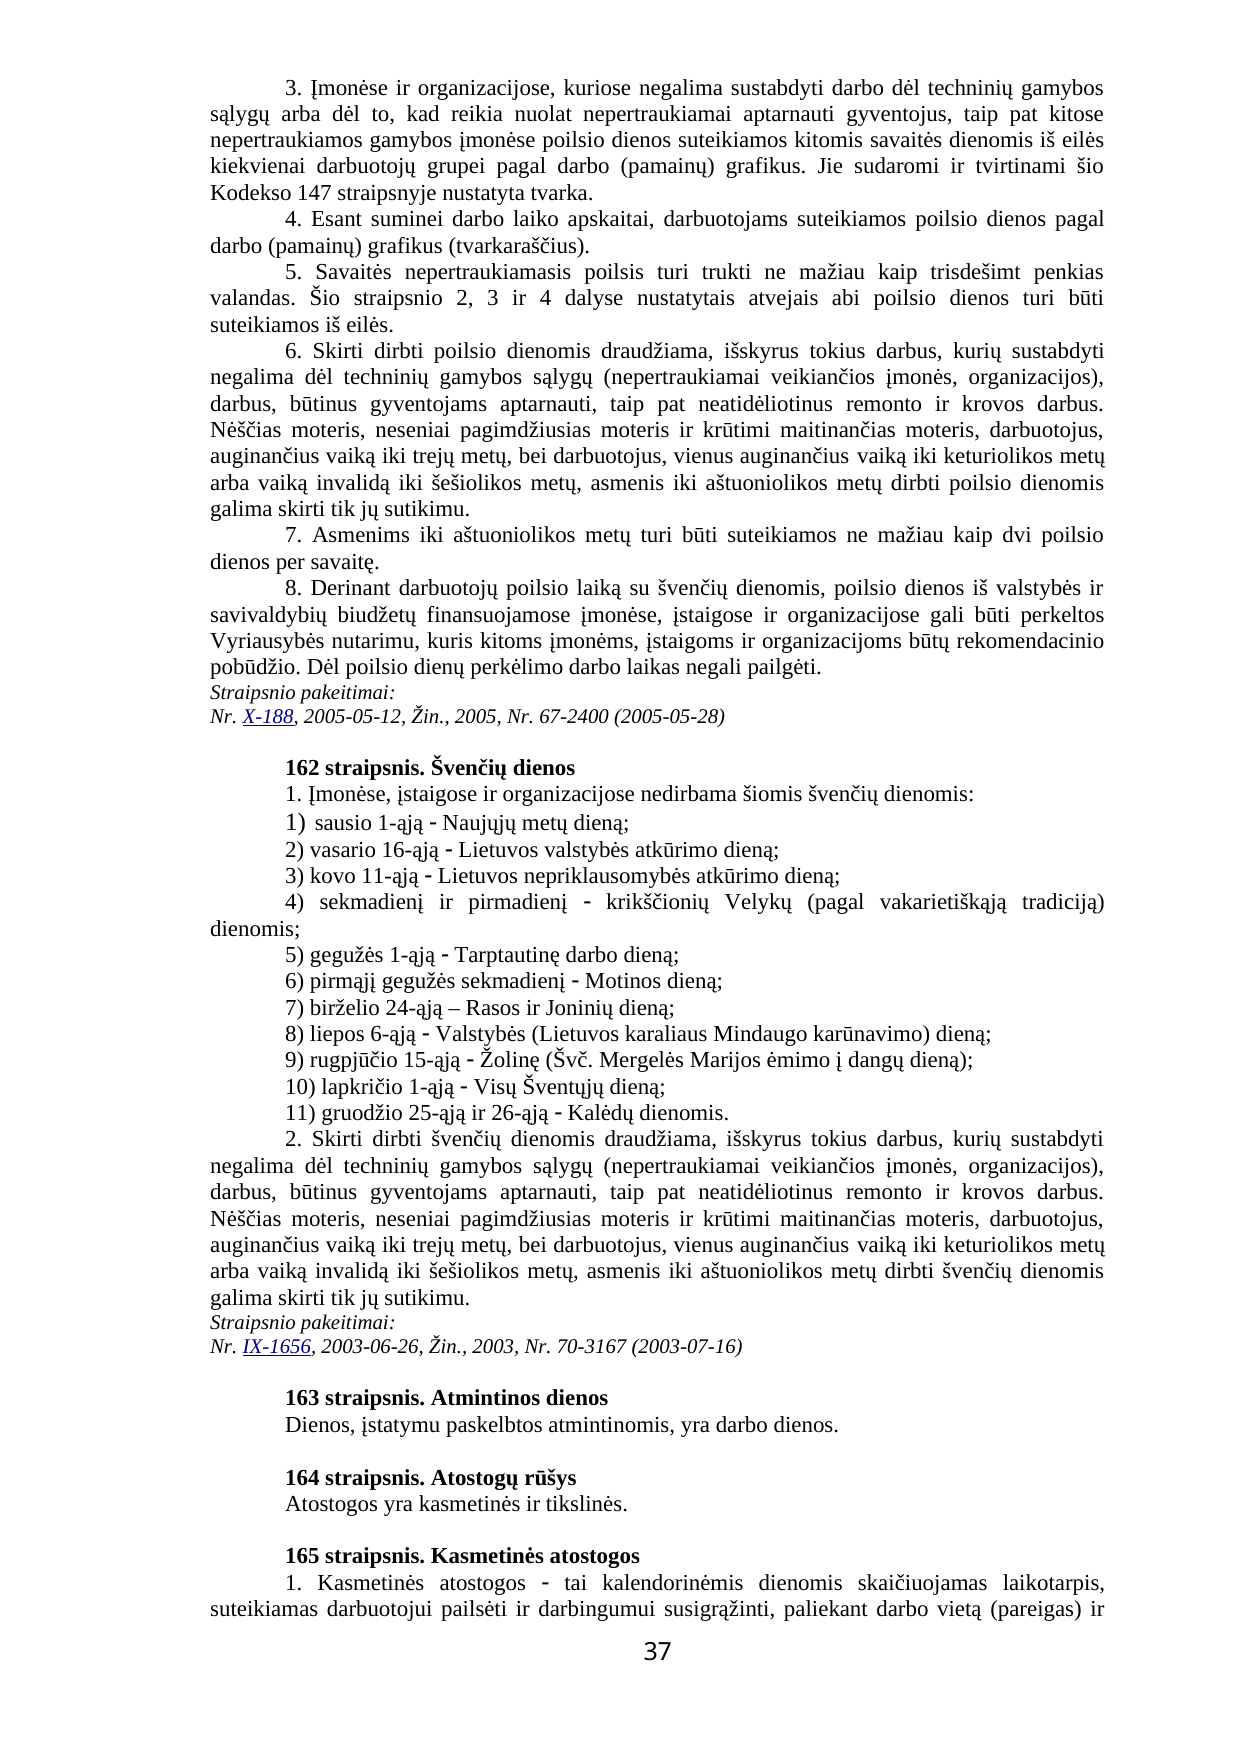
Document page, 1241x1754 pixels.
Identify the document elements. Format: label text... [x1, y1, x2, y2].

text 1. Kasmetinės atostogos  tai kalendorinėmis dienomis skaičiuojamas laikotarpis, suteikiamas darbuotojui pailsėti ir darbingumui susigrąžinti, paliekant darbo vietą (pareigas) ir [210, 1569, 1106, 1622]
text 4. Esant suminei darbo laiko apskaitai, darbuotojams suteikiamos poilsio dienos pagal darbo (pamainų) grafikus (tvarkaraščius). [210, 205, 1106, 258]
text Straipsnio pakeitimai: [210, 1310, 1106, 1334]
text 165 straipsnis. Kasmetinės atostogos [210, 1543, 1106, 1569]
text 3) kovo 11-ąją  Lietuvos nepriklausomybės atkūrimo dieną; [210, 862, 1106, 888]
text 2) vasario 16-ąją  Lietuvos valstybės atkūrimo dieną; [210, 836, 1106, 862]
text 5) gegužės 1-ąją  Tarptautinę darbo dieną; [210, 941, 1106, 967]
text 3. Įmonėse ir organizacijose, kuriose negalima sustabdyti darbo dėl techninių gamybos sąlygų arba dėl to, kad reikia nuolat nepertraukiamai aptarnauti gyventojus, taip pat kitose nepertraukiamos gamybos įmonėse poilsio dienos suteikiamos kitomis savaitės dienomis iš eilės kiekvienai darbuotojų grupei pagal darbo (pamainų) grafikus. Jie sudaromi ir tvirtinami šio Kodekso 147 straipsnyje nustatyta tvarka. [210, 73, 1106, 205]
text Nr. IX-1656, 2003-06-26, Žin., 2003, Nr. 70-3167 (2003-07-16) [210, 1334, 1106, 1358]
text 1. Įmonėse, įstaigose ir organizacijose nedirbama šiomis švenčių dienomis: [210, 781, 1106, 807]
text 5. Savaitės nepertraukiamasis poilsis turi trukti ne mažiau kaip trisdešimt penkias valandas. Šio straipsnio 2, 3 ir 4 dalyse nustatytais atvejais abi poilsio dienos turi būti suteikiamos iš eilės. [210, 258, 1106, 337]
text 10) lapkričio 1-ąją  Visų Šventųjų dieną; [210, 1073, 1106, 1099]
text 163 straipsnis. Atmintinos dienos [210, 1384, 1106, 1411]
text 9) rugpjūčio 15-ąją  Žolinę (Švč. Mergelės Marijos ėmimo į dangų dieną); [210, 1046, 1106, 1073]
text 11) gruodžio 25-ąją ir 26-ąją  Kalėdų dienomis. [210, 1099, 1106, 1126]
text 7. Asmenims iki aštuoniolikos metų turi būti suteikiamos ne mažiau kaip dvi poilsio dienos per savaitę. [210, 522, 1106, 574]
text Atostogos yra kasmetinės ir tikslinės. [210, 1490, 1106, 1516]
text 164 straipsnis. Atostogų rūšys [210, 1463, 1106, 1490]
text Straipsnio pakeitimai: [210, 680, 1106, 704]
text Dienos, įstatymu paskelbtos atmintinomis, yra darbo dienos. [210, 1411, 1106, 1437]
text 8) liepos 6-ąją  Valstybės (Lietuvos karaliaus Mindaugo karūnavimo) dieną; [210, 1020, 1106, 1046]
list sausio 1-ąją  Naujųjų metų dieną; [285, 807, 1106, 836]
text Nr. X-188, 2005-05-12, Žin., 2005, Nr. 67-2400 (2005-05-28) [210, 704, 1106, 728]
text 4) sekmadienį ir pirmadienį  krikščionių Velykų (pagal vakarietiškąją tradiciją) dienomis; [210, 888, 1106, 941]
text 7) birželio 24-ąją – Rasos ir Joninių dieną; [210, 994, 1106, 1020]
text 6. Skirti dirbti poilsio dienomis draudžiama, išskyrus tokius darbus, kurių sustabdyti negalima dėl techninių gamybos sąlygų (nepertraukiamai veikiančios įmonės, organizacijos), darbus, būtinus gyventojams aptarnauti, taip pat neatidėliotinus remonto ir krovos darbus. nėščias moteris, neseniai pagimdžiusias moteris ir krūtimi maitinančias moteris, darbuotojus, auginančius vaiką iki trejų metų, bei darbuotojus, vienus auginančius vaiką iki keturiolikos metų arba vaiką invalidą iki šešiolikos metų, asmenis iki aštuoniolikos metų dirbti poilsio dienomis galima skirti tik jų sutikimu. [210, 337, 1106, 522]
text 6) pirmąjį gegužės sekmadienį  Motinos dieną; [210, 967, 1106, 994]
text 8. Derinant darbuotojų poilsio laiką su švenčių dienomis, poilsio dienos iš valstybės ir savivaldybių biudžetų finansuojamose įmonėse, įstaigose ir organizacijose gali būti perkeltos Vyriausybės nutarimu, kuris kitoms įmonėms, įstaigoms ir organizacijoms būtų rekomendacinio pobūdžio. Dėl poilsio dienų perkėlimo darbo laikas negali pailgėti. [210, 574, 1106, 680]
text 2. Skirti dirbti švenčių dienomis draudžiama, išskyrus tokius darbus, kurių sustabdyti negalima dėl techninių gamybos sąlygų (nepertraukiamai veikiančios įmonės, organizacijos), darbus, būtinus gyventojams aptarnauti, taip pat neatidėliotinus remonto ir krovos darbus. nėščias moteris, neseniai pagimdžiusias moteris ir krūtimi maitinančias moteris, darbuotojus, auginančius vaiką iki trejų metų, bei darbuotojus, vienus auginančius vaiką iki keturiolikos metų arba vaiką invalidą iki šešiolikos metų, asmenis iki aštuoniolikos metų dirbti švenčių dienomis galima skirti tik jų sutikimu. [210, 1126, 1106, 1310]
text 162 straipsnis. Švenčių dienos [210, 754, 1106, 781]
